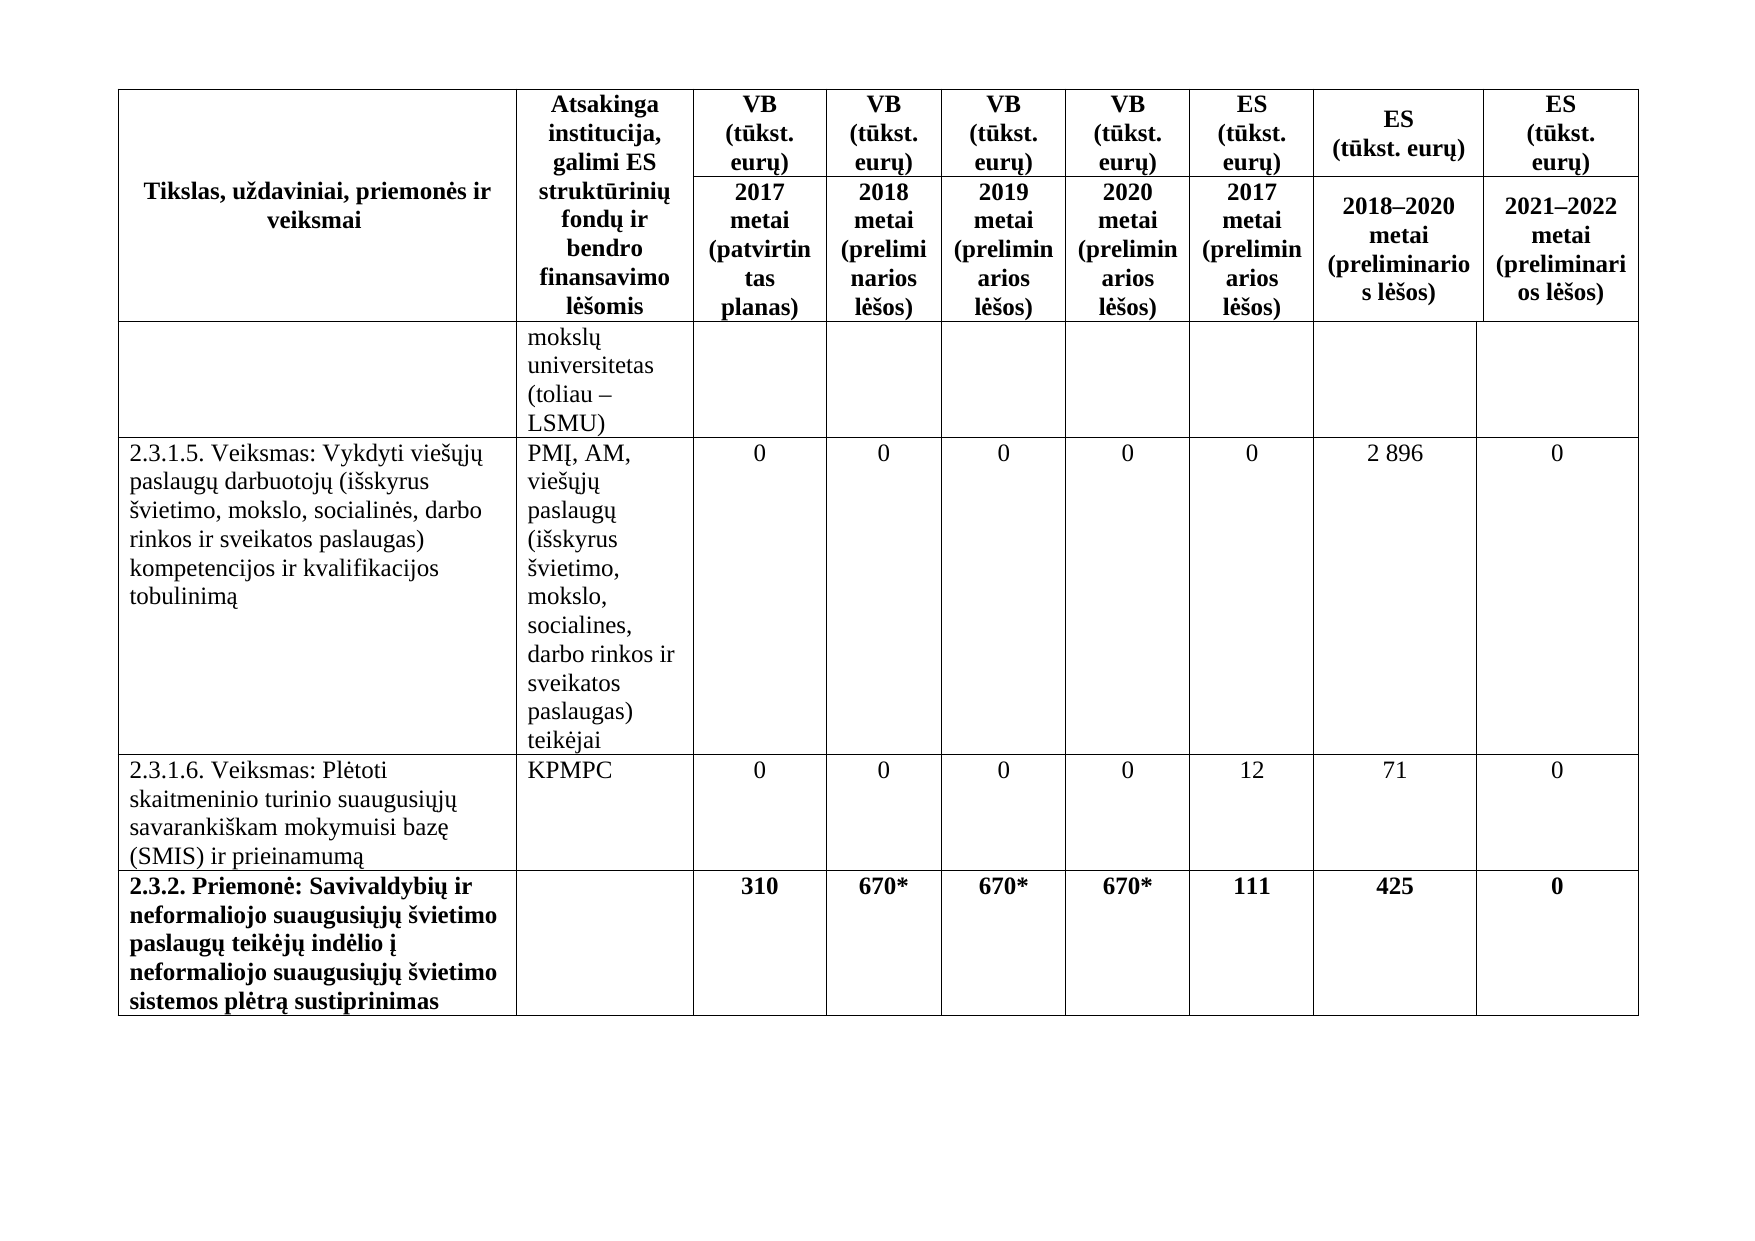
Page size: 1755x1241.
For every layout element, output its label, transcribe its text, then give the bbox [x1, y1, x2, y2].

table_cell 2018–2020 metai (preliminarios lėšos) [1314, 177, 1483, 321]
table_cell 0 [827, 438, 941, 754]
table_cell 0 [827, 755, 941, 870]
table_cell 0 [1477, 438, 1638, 754]
table_cell [517, 871, 693, 1015]
table_header Tikslas, uždaviniai, priemonės ir veiksmai [119, 90, 516, 321]
table_cell 670* [942, 871, 1065, 1015]
table_cell 0 [1477, 871, 1638, 1015]
table_cell 2017 metai (patvirtintas planas) [694, 177, 826, 321]
table_cell 2.3.1.6. Veiksmas: Plėtoti skaitmeninio turinio suaugusiųjų savarankiškam mokymuisi bazę (SMIS) ir prieinamumą [119, 755, 516, 870]
table_cell 2019 metai (preliminarios lėšos) [942, 177, 1065, 321]
table_cell 2.3.1.5. Veiksmas: Vykdyti viešųjų paslaugų darbuotojų (išskyrus švietimo, mokslo, socialinės, darbo rinkos ir sveikatos paslaugas) kompetencijos ir kvalifikacijos tobulinimą [119, 438, 516, 754]
table_cell [827, 322, 941, 437]
table_cell Vilniaus universitetas (toliau – VU), Lietuvos sveikatos mokslų universitetas (toliau – LSMU) [517, 322, 693, 437]
table_cell 310 [694, 871, 826, 1015]
table_cell 670* [827, 871, 941, 1015]
table_header ES (tūkst. eurų) [1190, 90, 1313, 176]
table_cell 670* [1066, 871, 1189, 1015]
table_header ES (tūkst. eurų) [1314, 90, 1483, 176]
table_cell 71 [1314, 755, 1476, 870]
table_cell [1066, 322, 1189, 437]
table_cell 425 [1314, 871, 1476, 1015]
table_cell [1190, 322, 1313, 437]
table_cell [1477, 322, 1638, 437]
table_header ES (tūkst. eurų) [1484, 90, 1638, 176]
table_cell 0 [694, 438, 826, 754]
table_header VB (tūkst. eurų) [694, 90, 826, 176]
table_cell 2021–2022 metai (preliminarios lėšos) [1484, 177, 1638, 321]
table_cell 2017 metai (preliminarios lėšos) [1190, 177, 1313, 321]
table_cell 2 896 [1314, 438, 1476, 754]
table_cell 0 [694, 755, 826, 870]
table_cell 2020 metai (preliminarios lėšos) [1066, 177, 1189, 321]
table_header Atsakinga institucija, galimi ES struktūrinių fondų ir bendro finansavimo lėšomis finansuojamų projektų vykdytojai [517, 90, 693, 321]
table_header VB (tūkst. eurų) [1066, 90, 1189, 176]
table_cell 0 [942, 755, 1065, 870]
table_cell 0 [1066, 438, 1189, 754]
table_cell KPMPC [517, 755, 693, 870]
table_cell [1314, 322, 1476, 437]
table_cell 0 [1066, 755, 1189, 870]
table_header VB (tūkst. eurų) [827, 90, 941, 176]
table_cell [119, 322, 516, 437]
table_cell 2018 metai (preliminarios lėšos) [827, 177, 941, 321]
table_cell 2.3.2. Priemonė: Savivaldybių ir neformaliojo suaugusiųjų švietimo paslaugų teikėjų indėlio į neformaliojo suaugusiųjų švietimo sistemos plėtrą sustiprinimas [119, 871, 516, 1015]
table_cell [694, 322, 826, 437]
table_cell PMĮ, AM, viešųjų paslaugų (išskyrus švietimo, mokslo, socialines, darbo rinkos ir sveikatos paslaugas) teikėjai [517, 438, 693, 754]
table_cell 0 [1477, 755, 1638, 870]
table_header VB (tūkst. eurų) [942, 90, 1065, 176]
table_cell 111 [1190, 871, 1313, 1015]
table_cell [942, 322, 1065, 437]
table_cell 12 [1190, 755, 1313, 870]
table_cell 0 [1190, 438, 1313, 754]
table_cell 0 [942, 438, 1065, 754]
